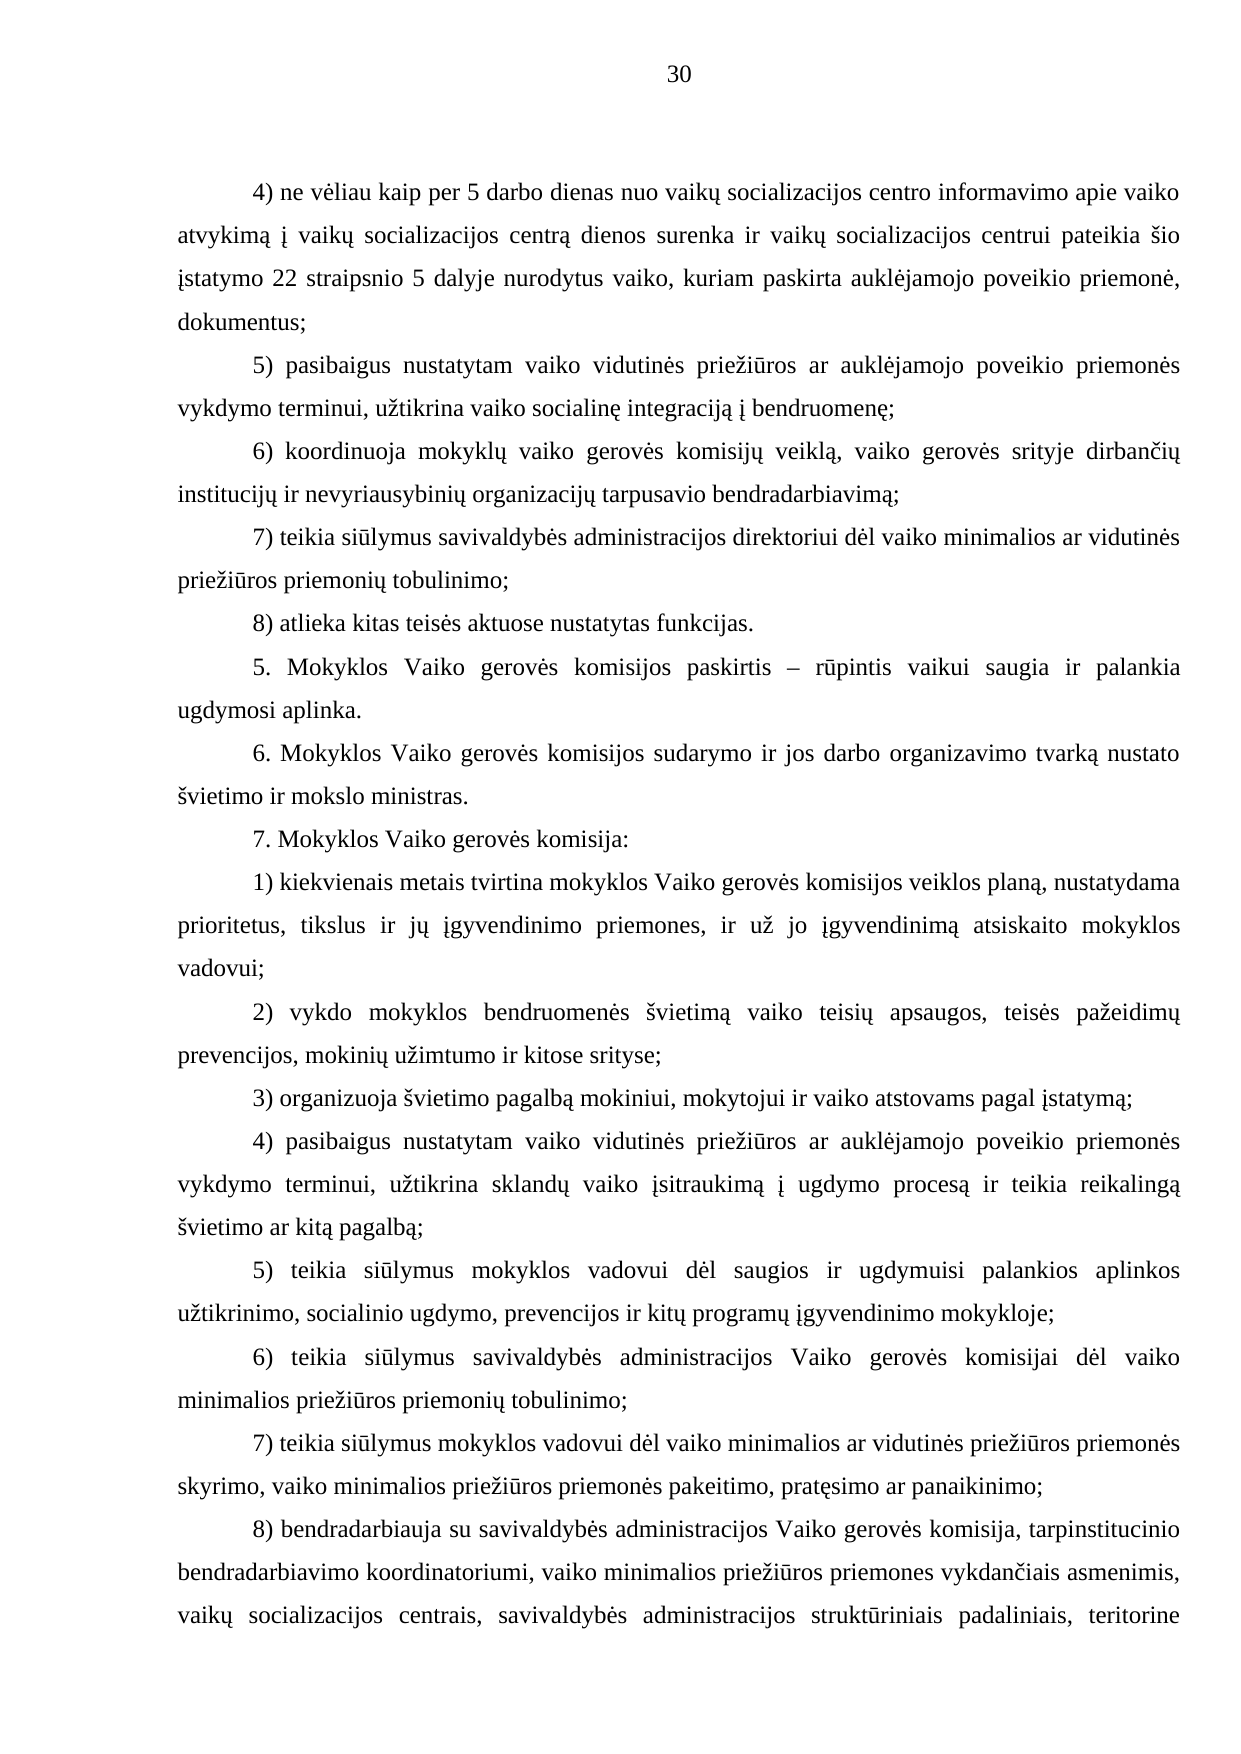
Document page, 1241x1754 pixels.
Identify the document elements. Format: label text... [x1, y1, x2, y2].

text 7. Mokyklos Vaiko gerovės komisija: [177, 824, 1181, 853]
text 3) organizuoja švietimo pagalbą mokiniui, mokytojui ir vaiko atstovams pagal įstatymą; [177, 1083, 1181, 1112]
text 4) ne vėliau kaip per 5 darbo dienas nuo vaikų socializacijos centro informavimo apie vaiko atvykimą į vaikų socializacijos centrą dienos surenka ir vaikų socializacijos centrui pateikia šio įstatymo 22 straipsnio 5 dalyje nurodytus vaiko, kuriam paskirta auklėjamojo poveikio priemonė, dokumentus; [177, 177, 1181, 335]
text 6. Mokyklos Vaiko gerovės komisijos sudarymo ir jos darbo organizavimo tvarką nustato švietimo ir mokslo ministras. [177, 738, 1181, 810]
text 5) pasibaigus nustatytam vaiko vidutinės priežiūros ar auklėjamojo poveikio priemonės vykdymo terminui, užtikrina vaiko socialinę integraciją į bendruomenę; [177, 350, 1181, 422]
text 4) pasibaigus nustatytam vaiko vidutinės priežiūros ar auklėjamojo poveikio priemonės vykdymo terminui, užtikrina sklandų vaiko įsitraukimą į ugdymo procesą ir teikia reikalingą švietimo ar kitą pagalbą; [177, 1126, 1181, 1241]
text 8) bendradarbiauja su savivaldybės administracijos Vaiko gerovės komisija, tarpinstitucinio bendradarbiavimo koordinatoriumi, vaiko minimalios priežiūros priemones vykdančiais asmenimis, vaikų socializacijos centrais, savivaldybės administracijos struktūriniais padaliniais, teritorine [177, 1514, 1181, 1629]
text 6) teikia siūlymus savivaldybės administracijos Vaiko gerovės komisijai dėl vaiko minimalios priežiūros priemonių tobulinimo; [177, 1342, 1181, 1413]
text 5) teikia siūlymus mokyklos vadovui dėl saugios ir ugdymuisi palankios aplinkos užtikrinimo, socialinio ugdymo, prevencijos ir kitų programų įgyvendinimo mokykloje; [177, 1255, 1181, 1327]
text 2) vykdo mokyklos bendruomenės švietimą vaiko teisių apsaugos, teisės pažeidimų prevencijos, mokinių užimtumo ir kitose srityse; [177, 997, 1181, 1068]
text 1) kiekvienais metais tvirtina mokyklos Vaiko gerovės komisijos veiklos planą, nustatydama prioritetus, tikslus ir jų įgyvendinimo priemones, ir už jo įgyvendinimą atsiskaito mokyklos vadovui; [177, 867, 1181, 982]
text 5. Mokyklos Vaiko gerovės komisijos paskirtis – rūpintis vaikui saugia ir palankia ugdymosi aplinka. [177, 652, 1181, 723]
text 8) atlieka kitas teisės aktuose nustatytas funkcijas. [177, 608, 1181, 637]
text 7) teikia siūlymus mokyklos vadovui dėl vaiko minimalios ar vidutinės priežiūros priemonės skyrimo, vaiko minimalios priežiūros priemonės pakeitimo, pratęsimo ar panaikinimo; [177, 1428, 1181, 1500]
text 7) teikia siūlymus savivaldybės administracijos direktoriui dėl vaiko minimalios ar vidutinės priežiūros priemonių tobulinimo; [177, 522, 1181, 594]
text 6) koordinuoja mokyklų vaiko gerovės komisijų veiklą, vaiko gerovės srityje dirbančių institucijų ir nevyriausybinių organizacijų tarpusavio bendradarbiavimą; [177, 436, 1181, 508]
